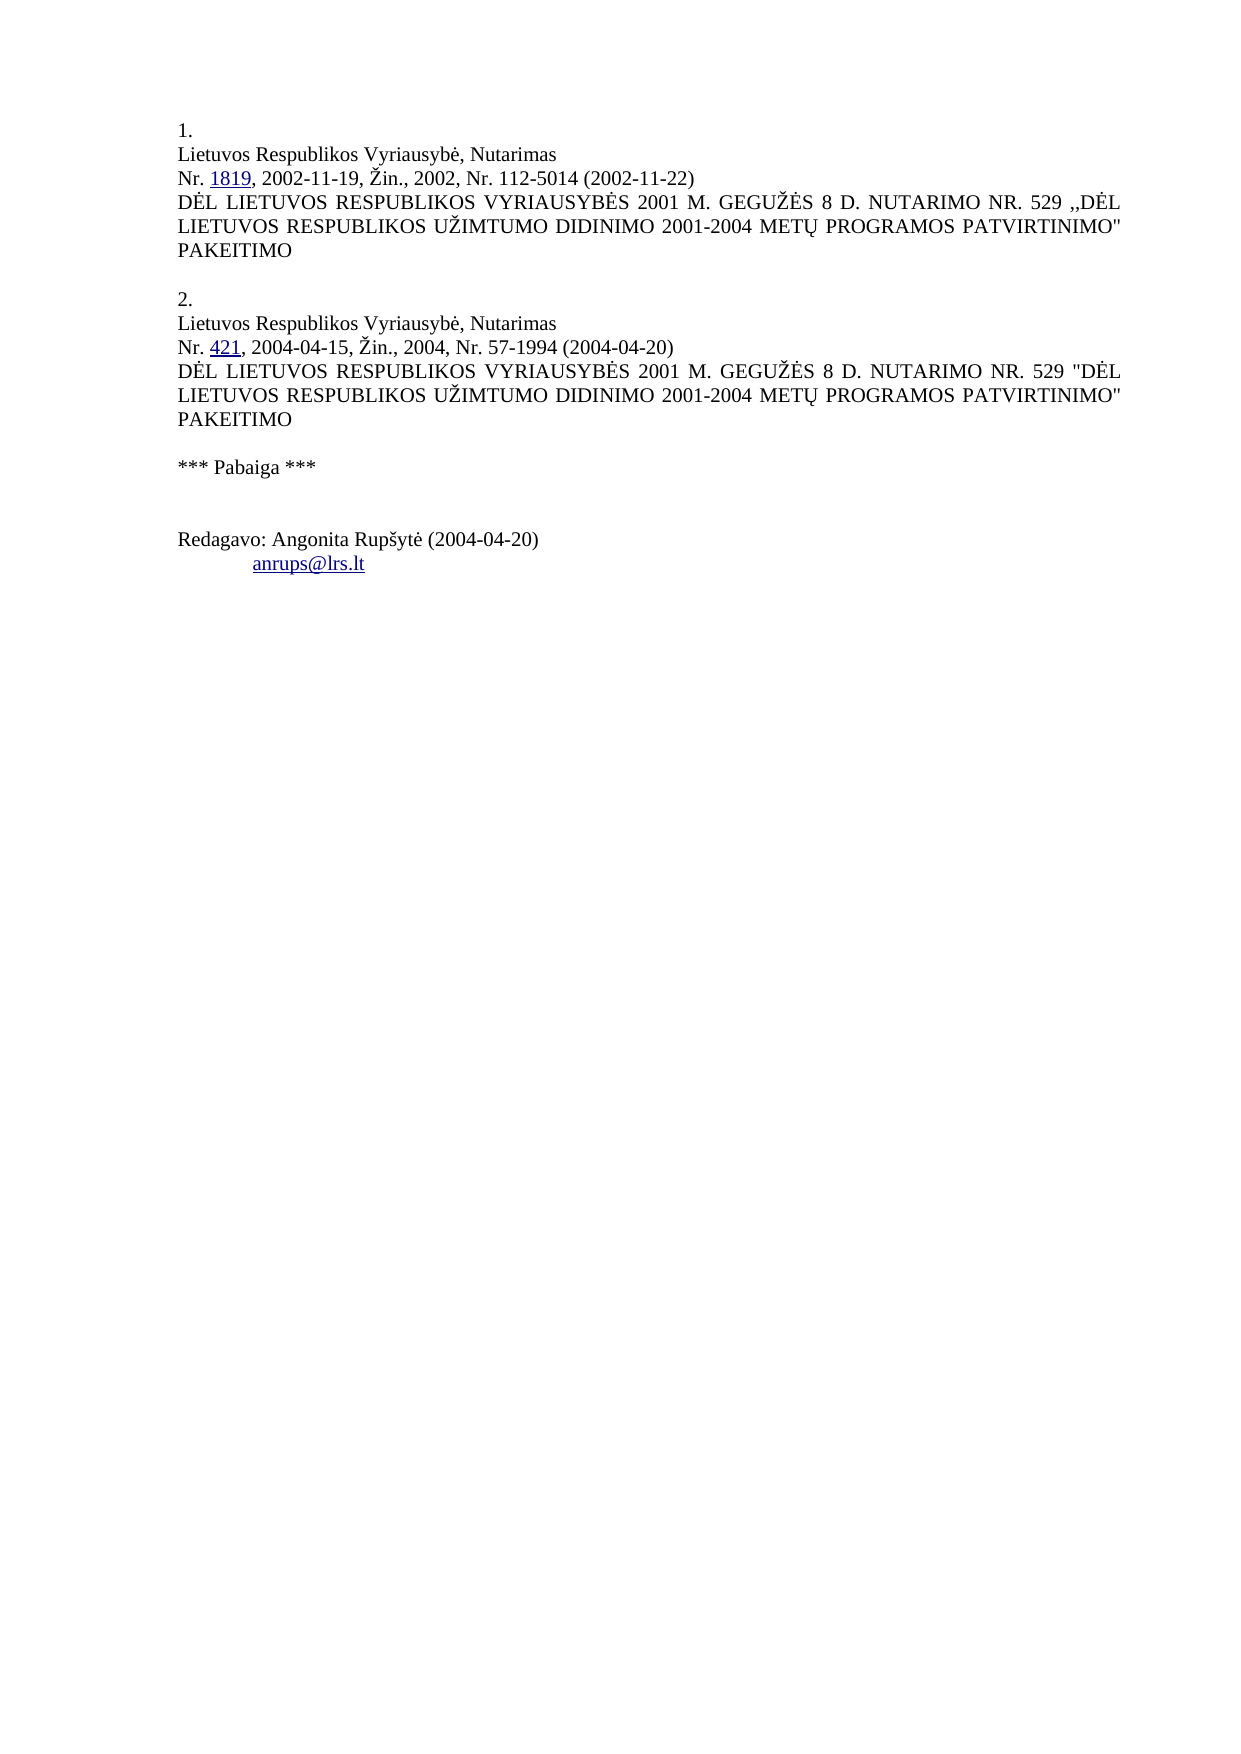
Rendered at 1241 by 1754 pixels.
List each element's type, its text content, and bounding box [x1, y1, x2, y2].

text DĖL LIETUVOS RESPUBLIKOS VYRIAUSYBĖS 2001 M. GEGUŽĖS 8 D. NUTARIMO NR. 529 ,,DĖL LIETUVOS RESPUBLIKOS UŽIMTUMO DIDINIMO 2001-2004 METŲ PROGRAMOS PATVIRTINIMO" PAKEITIMO [177, 190, 1122, 262]
text anrups@lrs.lt [177, 551, 1122, 575]
text DĖL LIETUVOS RESPUBLIKOS VYRIAUSYBĖS 2001 M. GEGUŽĖS 8 D. NUTARIMO NR. 529 "DĖL LIETUVOS RESPUBLIKOS UŽIMTUMO DIDINIMO 2001-2004 METŲ PROGRAMOS PATVIRTINIMO" PAKEITIMO [177, 359, 1122, 431]
text Redagavo: Angonita Rupšytė (2004-04-20) [177, 527, 1122, 551]
text 2. [177, 287, 1122, 311]
text 1. [177, 118, 1122, 142]
text Lietuvos Respublikos Vyriausybė, Nutarimas [177, 311, 1122, 335]
text Nr. 421, 2004-04-15, Žin., 2004, Nr. 57-1994 (2004-04-20) [177, 335, 1122, 359]
text Nr. 1819, 2002-11-19, Žin., 2002, Nr. 112-5014 (2002-11-22) [177, 166, 1122, 190]
text *** Pabaiga *** [177, 455, 1122, 479]
text Lietuvos Respublikos Vyriausybė, Nutarimas [177, 142, 1122, 166]
